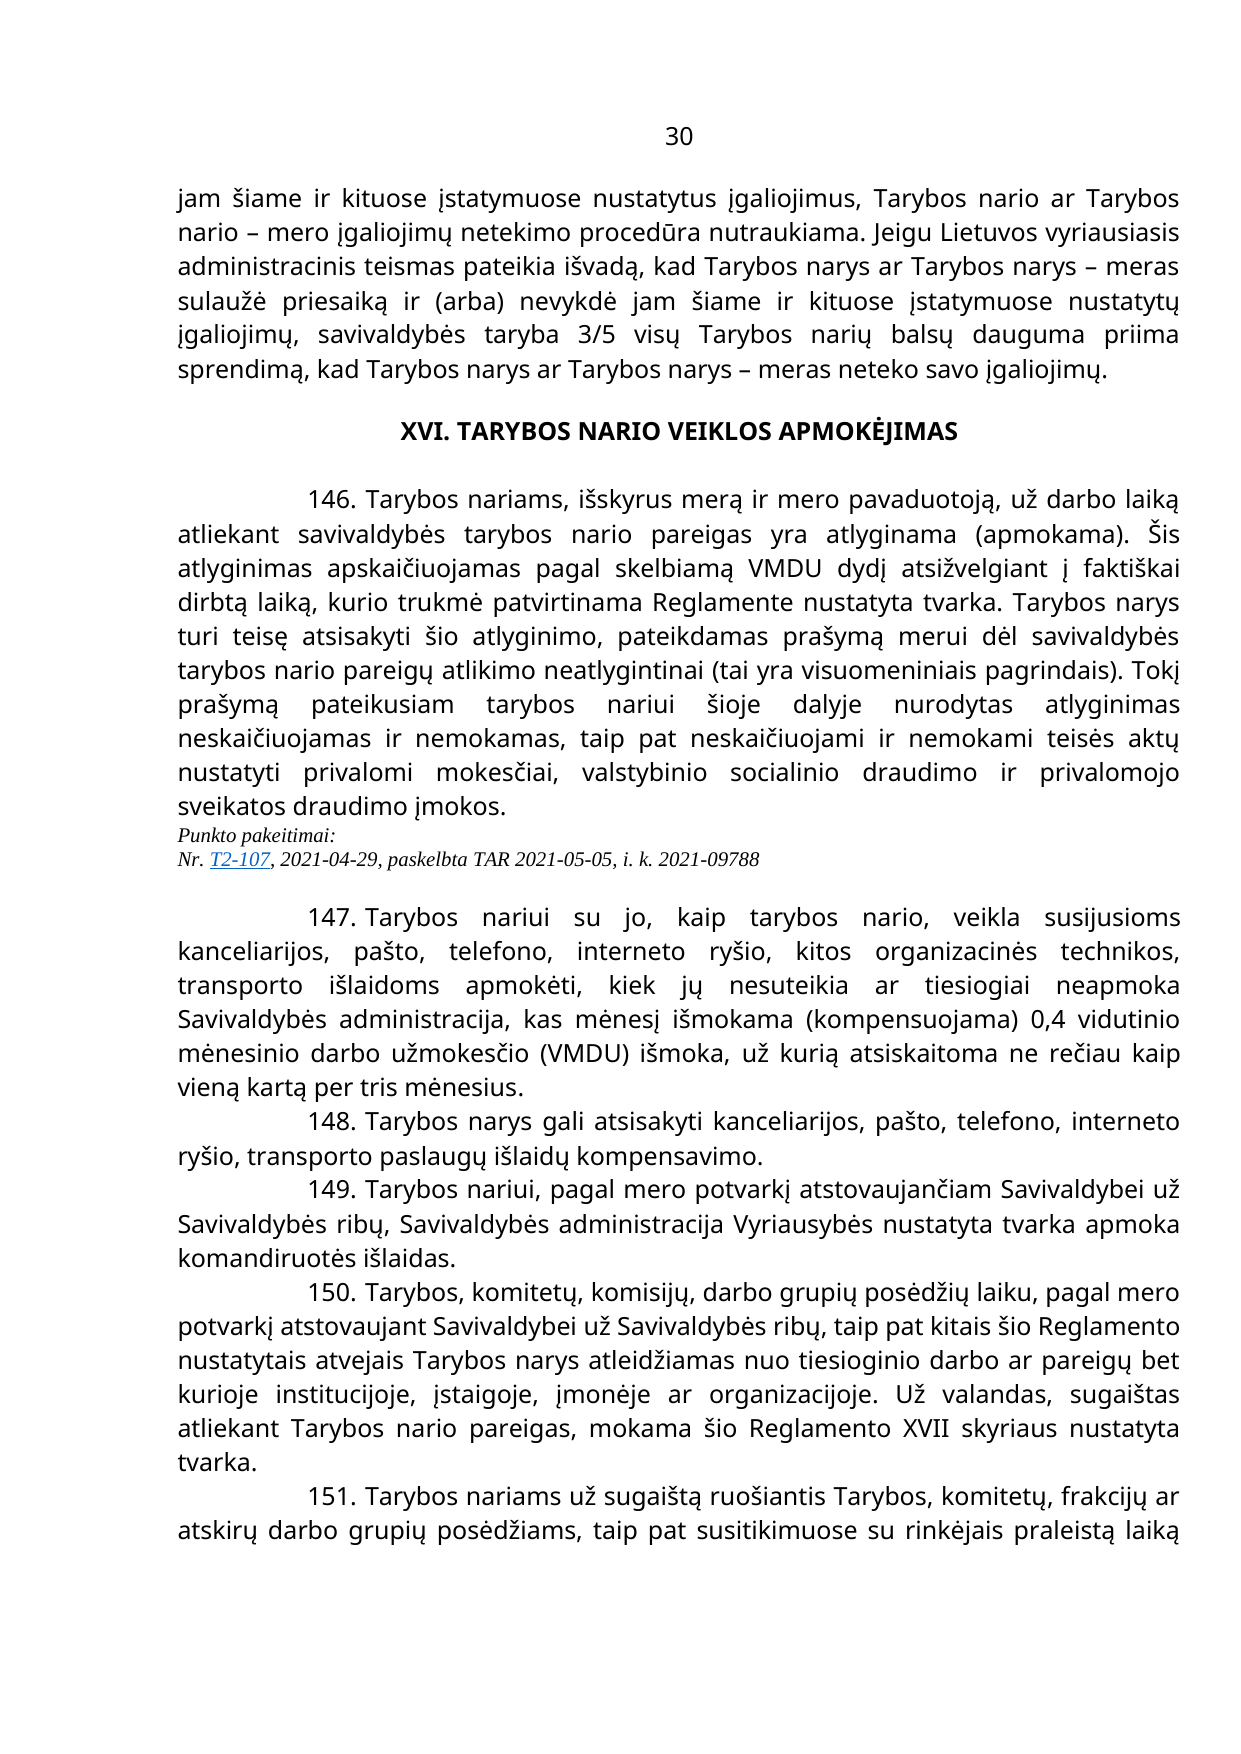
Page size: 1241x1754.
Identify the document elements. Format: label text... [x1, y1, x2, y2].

text jam šiame ir kituose įstatymuose nustatytus įgaliojimus, Tarybos nario ar Tarybos nario – mero įgaliojimų netekimo procedūra nutraukiama. Jeigu Lietuvos vyriausiasis administracinis teismas pateikia išvadą, kad Tarybos narys ar Tarybos narys – meras sulaužė priesaiką ir (arba) nevykdė jam šiame ir kituose įstatymuose nustatytų įgaliojimų, savivaldybės taryba 3/5 visų Tarybos narių balsų dauguma priima sprendimą, kad Tarybos narys ar Tarybos narys – meras neteko savo įgaliojimų. [177, 181, 1181, 385]
text 148. Tarybos narys gali atsisakyti kanceliarijos, pašto, telefono, interneto ryšio, transporto paslaugų išlaidų kompensavimo. [177, 1104, 1181, 1172]
text Nr. T2-107, 2021-04-29, paskelbta TAR 2021-05-05, i. k. 2021-09788 [177, 847, 1181, 871]
text 146. Tarybos nariams, išskyrus merą ir mero pavaduotoją, už darbo laiką atliekant savivaldybės tarybos nario pareigas yra atlyginama (apmokama). Šis atlyginimas apskaičiuojamas pagal skelbiamą VMDU dydį atsižvelgiant į faktiškai dirbtą laiką, kurio trukmė patvirtinama Reglamente nustatyta tvarka. Tarybos narys turi teisę atsisakyti šio atlyginimo, pateikdamas prašymą merui dėl savivaldybės tarybos nario pareigų atlikimo neatlygintinai (tai yra visuomeniniais pagrindais). Tokį prašymą pateikusiam tarybos nariui šioje dalyje nurodytas atlyginimas neskaičiuojamas ir nemokamas, taip pat neskaičiuojami ir nemokami teisės aktų nustatyti privalomi mokesčiai, valstybinio socialinio draudimo ir privalomojo sveikatos draudimo įmokos. [177, 482, 1181, 823]
text 151. Tarybos nariams už sugaištą ruošiantis Tarybos, komitetų, frakcijų ar atskirų darbo grupių posėdžiams, taip pat susitikimuose su rinkėjais praleistą laiką [177, 1479, 1181, 1547]
text XVI. TARYBOS NARIO VEIKLOS APMOKĖJIMAS [177, 414, 1181, 448]
text 147. Tarybos nariui su jo, kaip tarybos nario, veikla susijusioms kanceliarijos, pašto, telefono, interneto ryšio, kitos organizacinės technikos, transporto išlaidoms apmokėti, kiek jų nesuteikia ar tiesiogiai neapmoka Savivaldybės administracija, kas mėnesį išmokama (kompensuojama) 0,4 vidutinio mėnesinio darbo užmokesčio (VMDU) išmoka, už kurią atsiskaitoma ne rečiau kaip vieną kartą per tris mėnesius. [177, 900, 1181, 1104]
text 150. Tarybos, komitetų, komisijų, darbo grupių posėdžių laiku, pagal mero potvarkį atstovaujant Savivaldybei už Savivaldybės ribų, taip pat kitais šio Reglamento nustatytais atvejais Tarybos narys atleidžiamas nuo tiesioginio darbo ar pareigų bet kurioje institucijoje, įstaigoje, įmonėje ar organizacijoje. Už valandas, sugaištas atliekant Tarybos nario pareigas, mokama šio Reglamento XVII skyriaus nustatyta tvarka. [177, 1274, 1181, 1479]
text 149. Tarybos nariui, pagal mero potvarkį atstovaujančiam Savivaldybei už Savivaldybės ribų, Savivaldybės administracija Vyriausybės nustatyta tvarka apmoka komandiruotės išlaidas. [177, 1172, 1181, 1274]
text Punkto pakeitimai: [177, 823, 1181, 847]
